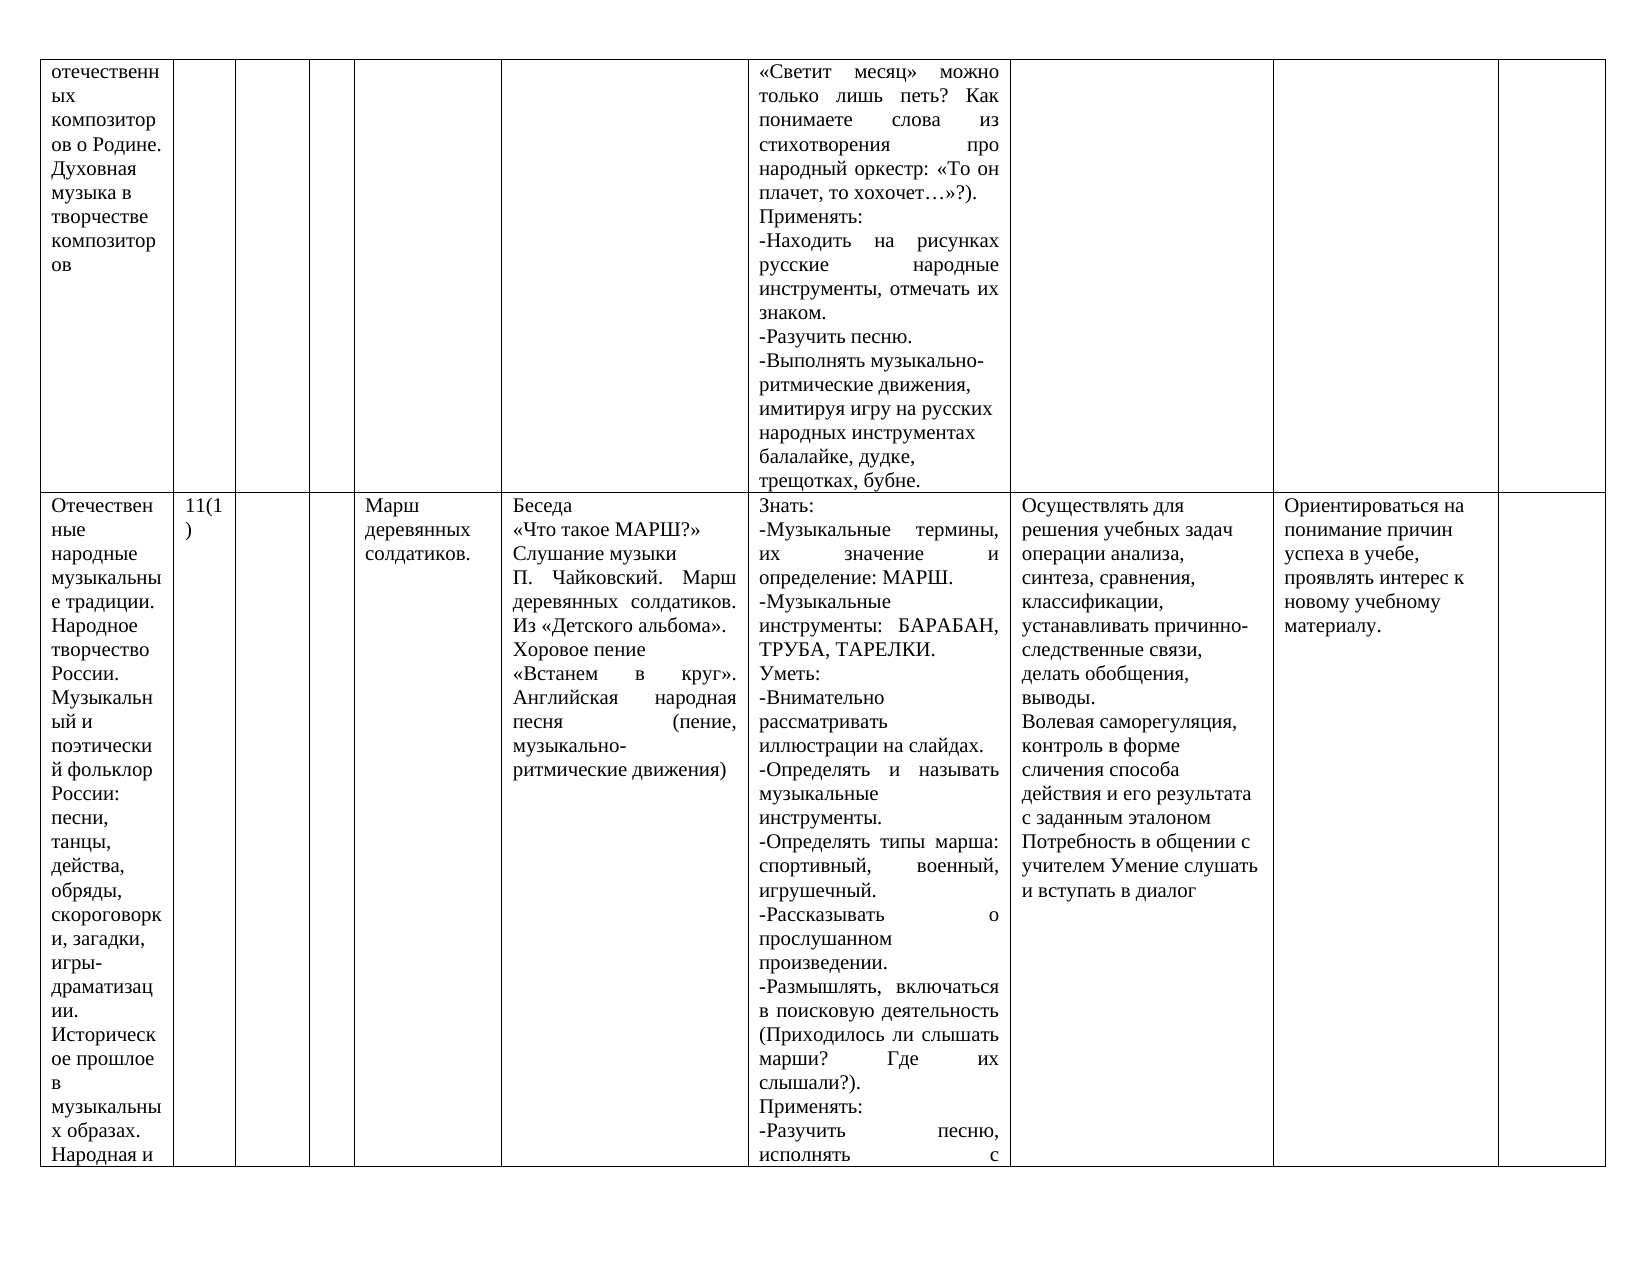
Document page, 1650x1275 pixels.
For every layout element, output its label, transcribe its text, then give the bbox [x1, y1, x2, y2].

table_cell [355, 60, 501, 492]
table_cell Знать: -Музыкальные термины, их значение и определение: МАРШ. -Музыкальные инструменты: БАРАБАН, ТРУБА, ТАРЕЛКИ. Уметь: -Внимательно рассматривать иллюстрации на слайдах. -Определять и называть музыкальные инструменты. -Определять типы марша: спортивный, военный, игрушечный. -Рассказывать о прослушанном произведении. -Размышлять, включаться в поисковую деятельность (Приходилось ли слышать марши? Где их слышали?). Применять: -Разучить песню, исполнять с [749, 493, 1010, 1166]
table_cell отечественных композиторов о Родине. Духовная музыка в творчестве композиторов [41, 60, 173, 492]
table_cell 11(1) [174, 493, 235, 1166]
table_cell [236, 60, 309, 492]
table_cell [1499, 60, 1605, 492]
table_cell [1011, 60, 1273, 492]
table_cell [502, 60, 748, 492]
table_cell Ориентироваться на понимание причин успеха в учебе, проявлять интерес к новому учебному материалу. [1274, 493, 1498, 1166]
table_cell [1274, 60, 1498, 492]
table_cell [310, 493, 354, 1166]
table_cell [1499, 493, 1605, 1166]
table_cell Беседа «Что такое МАРШ?» Слушание музыки П. Чайковский. Марш деревянных солдатиков. Из «Детского альбома». Хоровое пение «Встанем в круг». Английская народная песня (пение, музыкально-ритмические движения) [502, 493, 748, 1166]
table_cell Осуществлять для решения учебных задач операции анализа, синтеза, сравнения, классификации, устанавливать причинно-следственные связи, делать обобщения, выводы. Волевая саморегуляция, контроль в форме сличения способа действия и его результата с заданным эталоном Потребность в общении с учителем Умение слушать и вступать в диалог [1011, 493, 1273, 1166]
table_cell «Светит месяц» можно только лишь петь? Как понимаете слова из стихотворения про народный оркестр: «То он плачет, то хохочет…»?). Применять: -Находить на рисунках русские народные инструменты, отмечать их знаком. -Разучить песню. -Выполнять музыкально-ритмические движения, имитируя игру на русских народных инструментах балалайке, дудке, трещотках, бубне. [749, 60, 1010, 492]
table_cell [310, 60, 354, 492]
table_cell Марш деревянных солдатиков. [355, 493, 501, 1166]
table_cell [236, 493, 309, 1166]
table_cell [174, 60, 235, 492]
table_cell Отечественные народные музыкальные традиции. Народное творчество России. Музыкальный и поэтический фольклор России: песни, танцы, действа, обряды, скороговорки, загадки, игры-драматизации. Историческое прошлое в музыкальных образах. Народная и [41, 493, 173, 1166]
